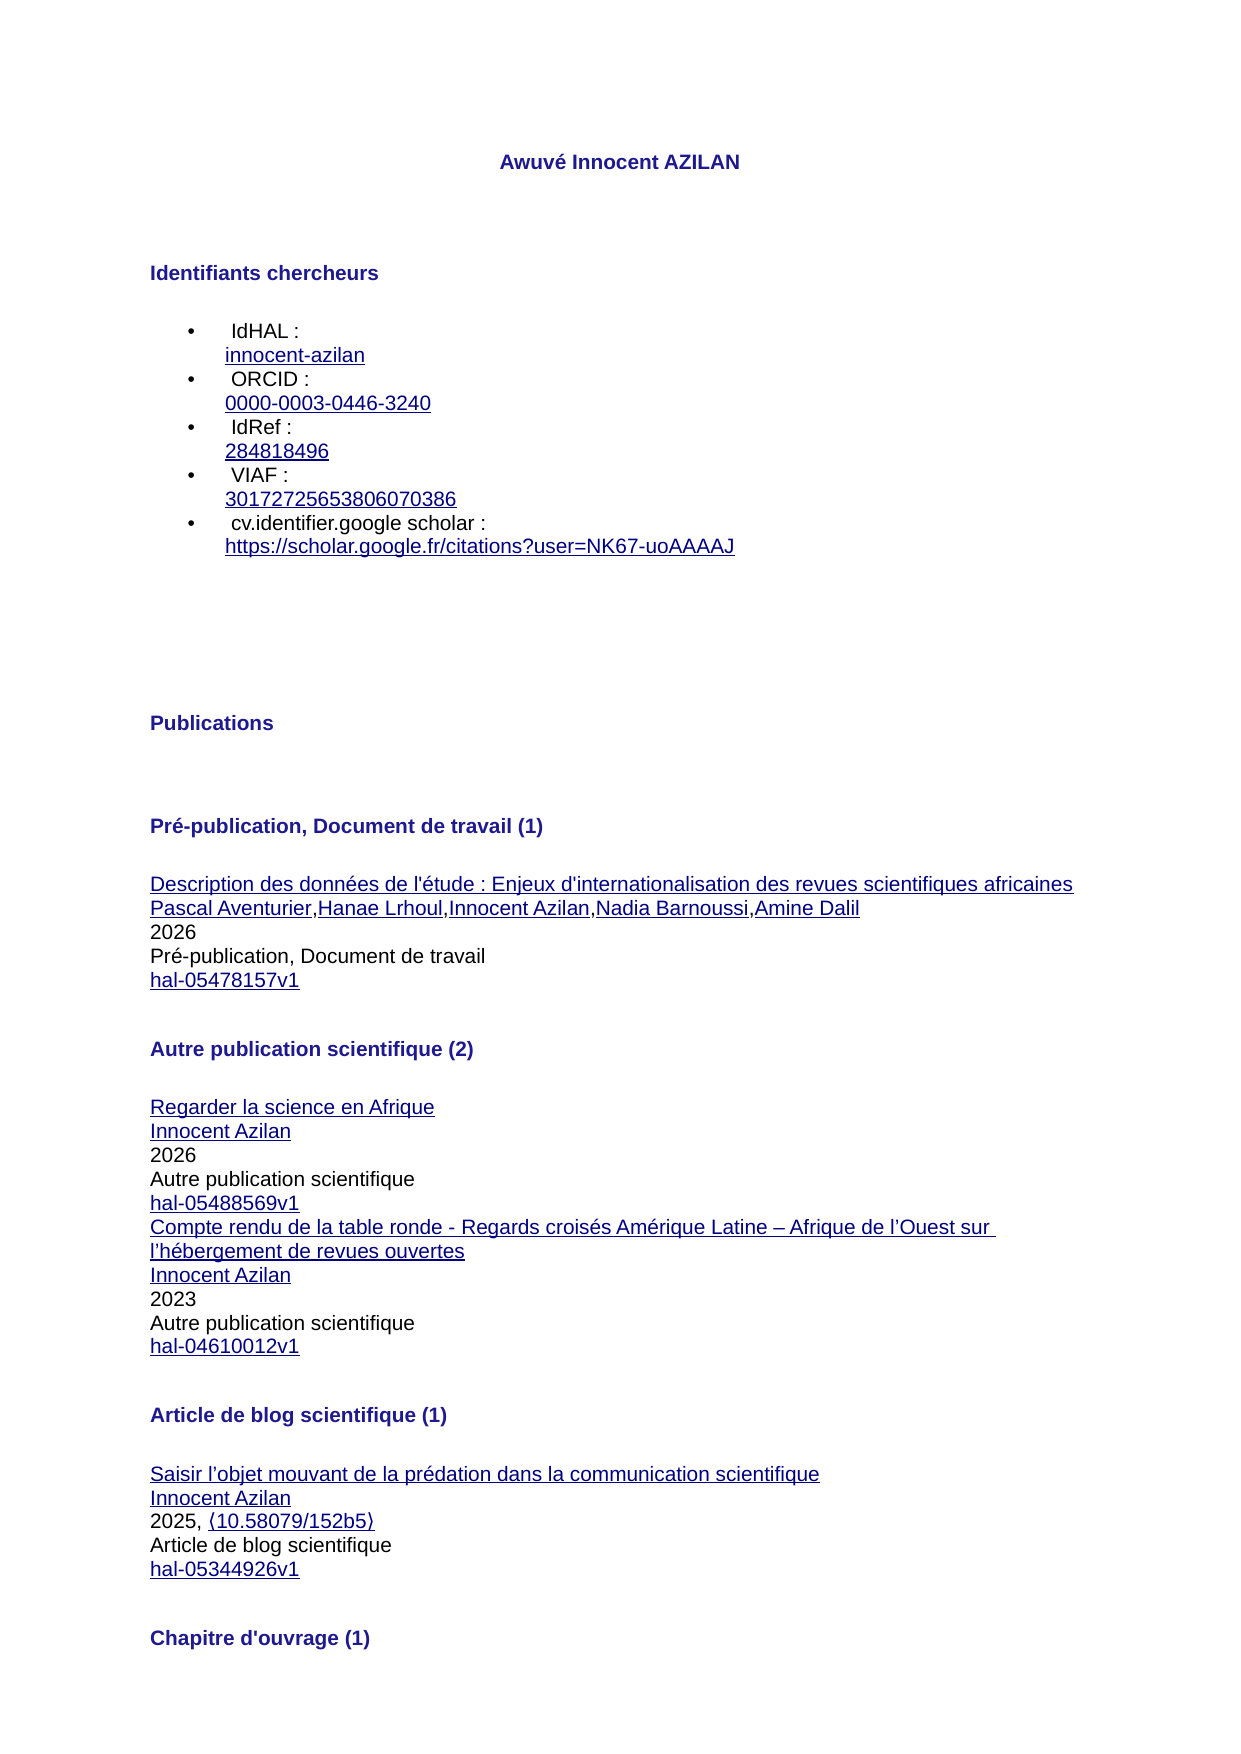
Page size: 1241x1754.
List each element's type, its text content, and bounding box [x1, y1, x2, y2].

table_cell Compte rendu de la table ronde - Regards croisés Amérique Latine – Afrique de l’Ouest sur l’hébergement de revues ouvertes Innocent Azilan 2023 Autre publication scientifique hal-04610012v1 [150, 1215, 1090, 1358]
subtitle Chapitre d'ouvrage (1) [150, 1626, 1090, 1650]
list ORCID : [187, 367, 1090, 391]
list VIAF : [187, 462, 1090, 486]
list cv.identifier.google scholar : [187, 510, 1090, 534]
list innocent-azilan [187, 343, 1090, 367]
list IdHAL : [187, 319, 1090, 343]
subtitle Article de blog scientifique (1) [150, 1403, 1090, 1427]
subtitle Autre publication scientifique (2) [150, 1036, 1090, 1060]
subtitle Awuvé Innocent AZILAN [150, 150, 1090, 174]
list 0000-0003-0446-3240 [187, 391, 1090, 414]
list IdRef : [187, 414, 1090, 438]
list 284818496 [187, 438, 1090, 462]
table_header Description des données de l'étude : Enjeux d'internationalisation des revues scientifiques africaines Pascal Aventurier,Hanae Lrhoul,Innocent Azilan,Nadia Barnoussi,Amine Dalil 2026 Pré-publication, Document de travail hal-05478157v1 [150, 872, 1090, 992]
list 30172725653806070386 [187, 486, 1090, 510]
table_header Regarder la science en Afrique Innocent Azilan 2026 Autre publication scientifique hal-05488569v1 [150, 1095, 1090, 1214]
subtitle Publications [150, 710, 1090, 734]
subtitle Identifiants chercheurs [150, 260, 1090, 284]
table_header Saisir l’objet mouvant de la prédation dans la communication scientifique Innocent Azilan 2025, ⟨10.58079/152b5⟩ Article de blog scientifique hal-05344926v1 [150, 1461, 1090, 1581]
list https://scholar.google.fr/citations?user=NK67-uoAAAAJ [187, 534, 1090, 558]
subtitle Pré-publication, Document de travail (1) [150, 813, 1090, 837]
